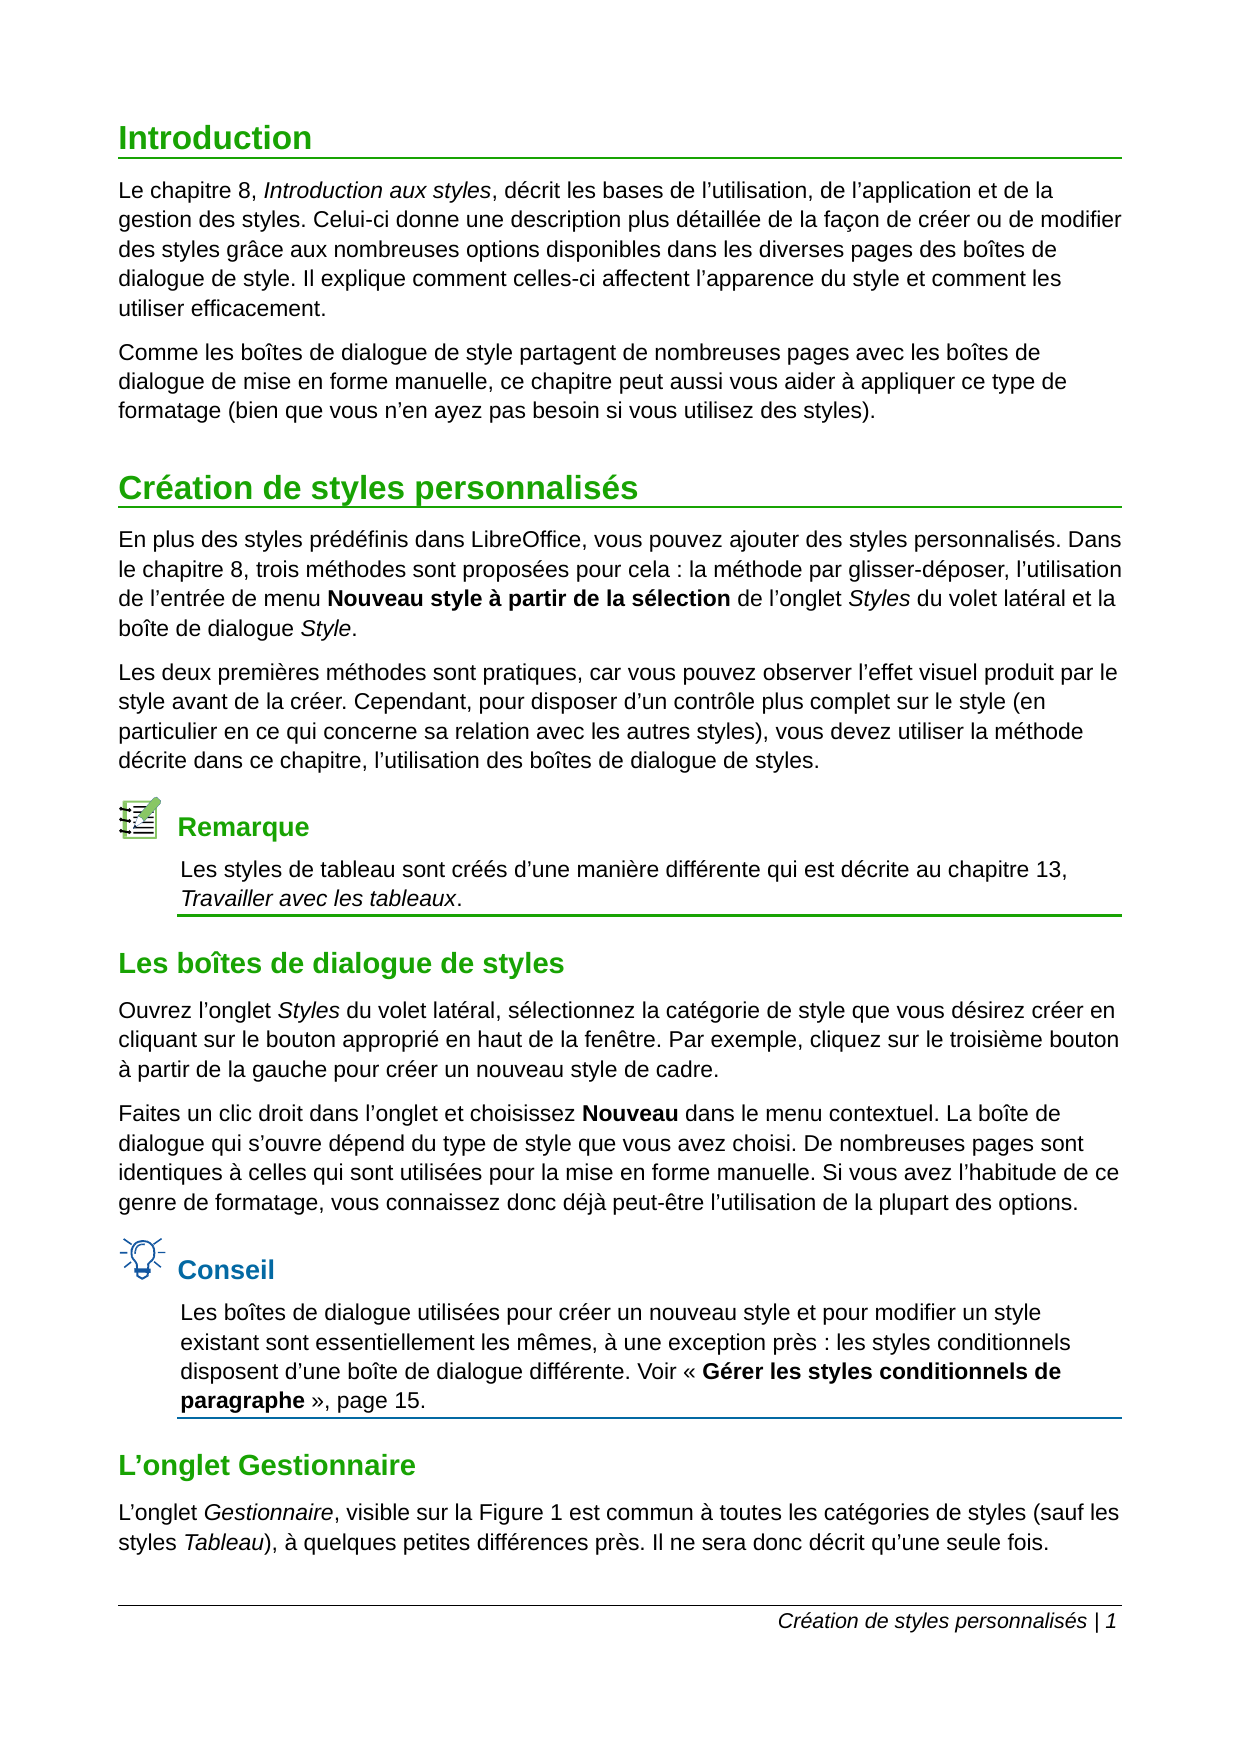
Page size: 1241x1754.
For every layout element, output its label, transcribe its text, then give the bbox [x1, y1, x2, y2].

text En plus des styles prédéfinis dans LibreOffice, vous pouvez ajouter des styles personnalisés. Dans le chapitre 8, trois méthodes sont proposées pour cela : la méthode par glisser-déposer, l’utilisation de l’entrée de menu Nouveau style à partir de la sélection de l’onglet Styles du volet latéral et la boîte de dialogue Style. [118, 523, 1122, 641]
text Ouvrez l’onglet Styles du volet latéral, sélectionnez la catégorie de style que vous désirez créer en cliquant sur le bouton approprié en haut de la fenêtre. Par exemple, cliquez sur le troisième bouton à partir de la gauche pour créer un nouveau style de cadre. [118, 994, 1122, 1082]
text Les boîtes de dialogue utilisées pour créer un nouveau style et pour modifier un style existant sont essentiellement les mêmes, à une exception près : les styles conditionnels disposent d’une boîte de dialogue différente. Voir « Gérer les styles conditionnels de paragraphe », page 15. [177, 1293, 1122, 1417]
list Conseil [118, 1237, 1122, 1286]
subtitle L’onglet Gestionnaire [118, 1448, 1122, 1482]
subtitle Les boîtes de dialogue de styles [118, 946, 1122, 979]
text Les deux premières méthodes sont pratiques, car vous pouvez observer l’effet visuel produit par le style avant de la créer. Cependant, pour disposer d’un contrôle plus complet sur le style (en particulier en ce qui concerne sa relation avec les autres styles), vous devez utiliser la méthode décrite dans ce chapitre, l’utilisation des boîtes de dialogue de styles. [118, 656, 1122, 774]
text Comme les boîtes de dialogue de style partagent de nombreuses pages avec les boîtes de dialogue de mise en forme manuelle, ce chapitre peut aussi vous aider à appliquer ce type de formatage (bien que vous n’en ayez pas besoin si vous utilisez des styles). [118, 335, 1122, 424]
subtitle Introduction [118, 118, 1122, 157]
list Remarque [118, 796, 1122, 842]
subtitle Création de styles personnalisés [118, 468, 1122, 506]
text Les styles de tableau sont créés d’une manière différente qui est décrite au chapitre 13, Travailler avec les tableaux. [177, 850, 1122, 914]
text Le chapitre 8, Introduction aux styles, décrit les bases de l’utilisation, de l’application et de la gestion des styles. Celui-ci donne une description plus détaillée de la façon de créer ou de modifier des styles grâce aux nombreuses options disponibles dans les diverses pages des boîtes de dialogue de style. Il explique comment celles-ci affectent l’apparence du style et comment les utiliser efficacement. [118, 173, 1122, 321]
text Faites un clic droit dans l’onglet et choisissez Nouveau dans le menu contextuel. La boîte de dialogue qui s’ouvre dépend du type de style que vous avez choisi. De nombreuses pages sont identiques à celles qui sont utilisées pour la mise en forme manuelle. Si vous avez l’habitude de ce genre de formatage, vous connaissez donc déjà peut-être l’utilisation de la plupart des options. [118, 1097, 1122, 1215]
text L’onglet Gestionnaire, visible sur la Figure 1 est commun à toutes les catégories de styles (sauf les styles Tableau), à quelques petites différences près. Il ne sera donc décrit qu’une seule fois. [118, 1496, 1122, 1555]
